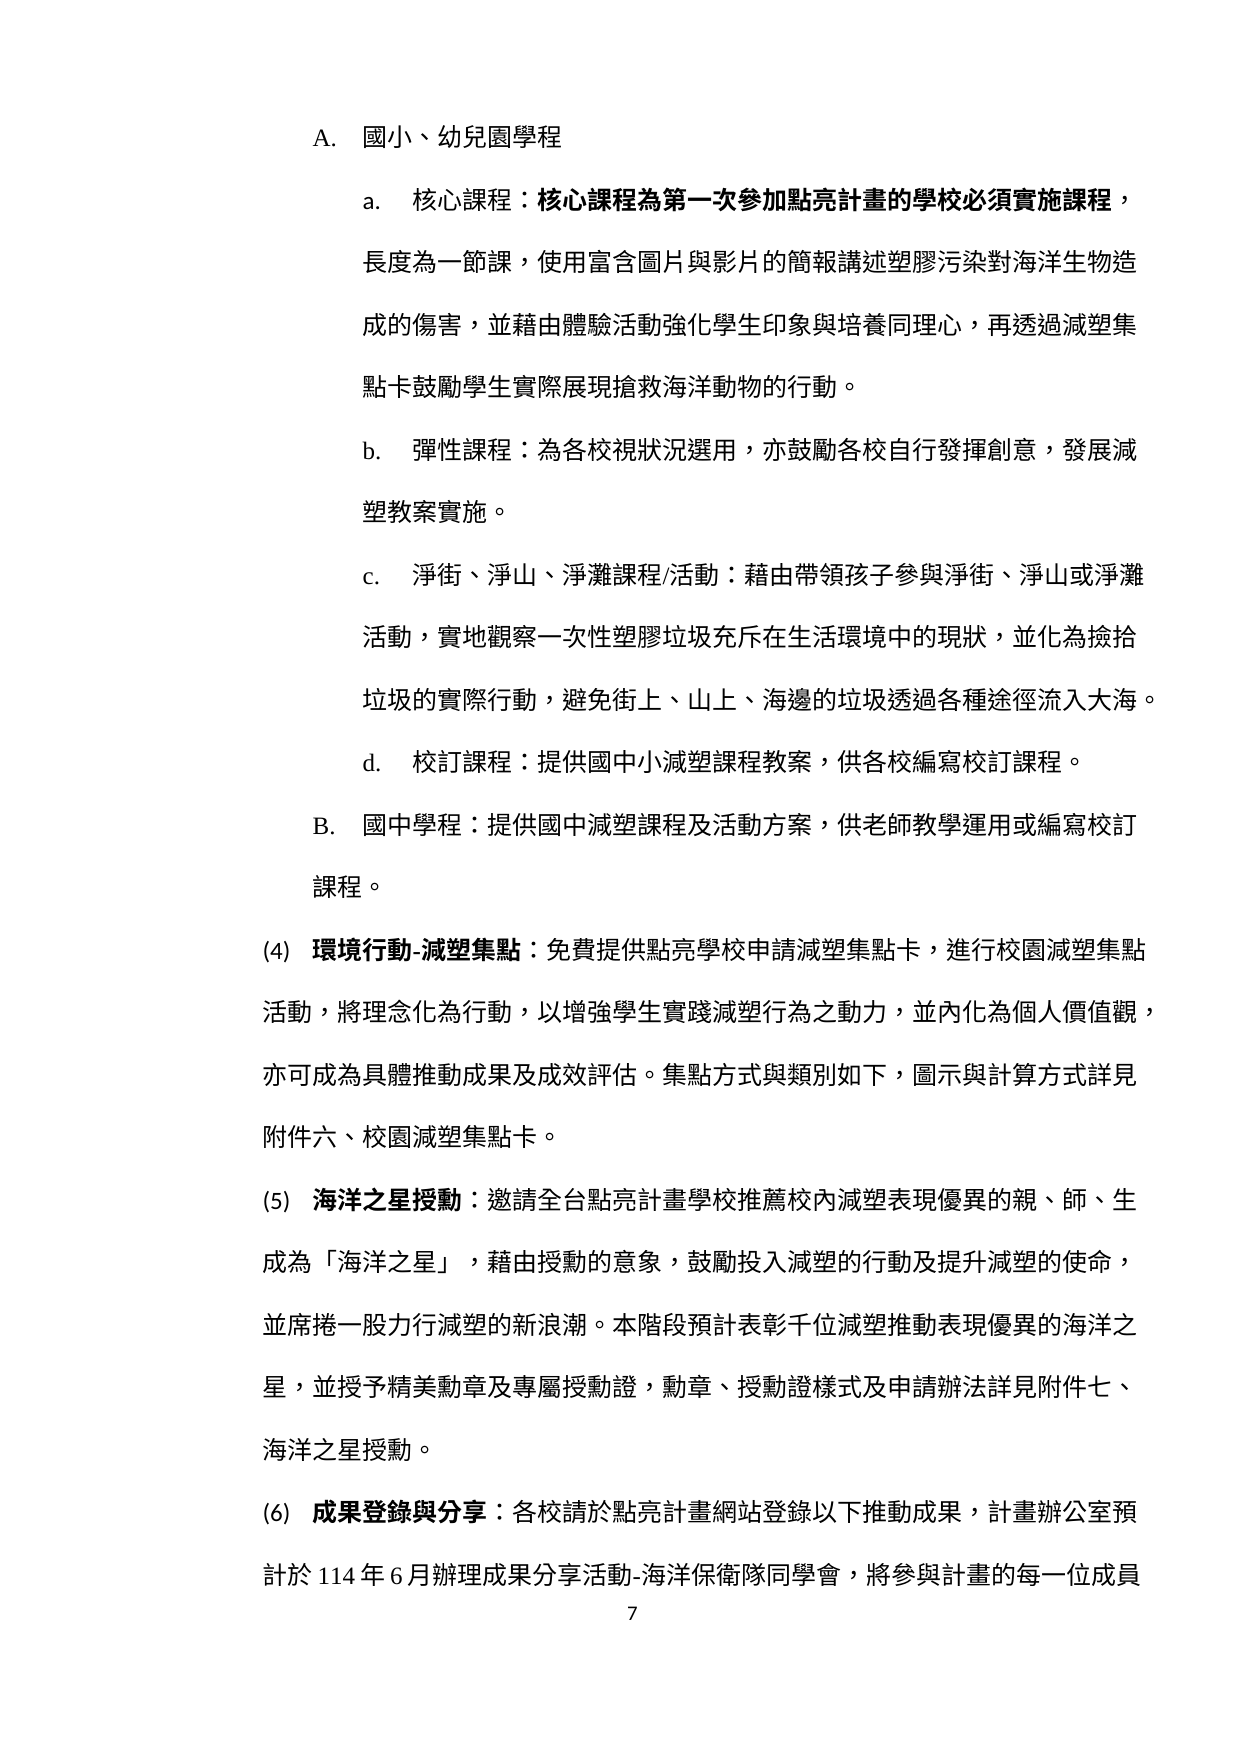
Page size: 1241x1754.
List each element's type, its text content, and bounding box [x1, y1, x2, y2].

list 校訂課程：提供國中小減塑課程教案，供各校編寫校訂課程。 [362, 719, 1152, 782]
list 國中學程：提供國中減塑課程及活動方案，供老師教學運用或編寫校訂課程。 [312, 782, 1152, 907]
list 海洋之星授勳：邀請全台點亮計畫學校推薦校內減塑表現優異的親、師、生成為「海洋之星」，藉由授勳的意象，鼓勵投入減塑的行動及提升減塑的使命，並席捲一股力行減塑的新浪潮。本階段預計表彰千位減塑推動表現優異的海洋之星，並授予精美勳章及專屬授勳證，勳章、授勳證樣式及申請辦法詳見附件七、海洋之星授勳。 [262, 1157, 1152, 1469]
list 淨街、淨山、淨灘課程/活動：藉由帶領孩子參與淨街、淨山或淨灘活動，實地觀察一次性塑膠垃圾充斥在生活環境中的現狀，並化為撿拾垃圾的實際行動，避免街上、山上、海邊的垃圾透過各種途徑流入大海。 [362, 532, 1152, 719]
list 成果登錄與分享：各校請於點亮計畫網站登錄以下推動成果，計畫辦公室預計於114年6月辦理成果分享活動-海洋保衛隊同學會，將參與計畫的每一位成員 [262, 1469, 1152, 1594]
list 彈性課程：為各校視狀況選用，亦鼓勵各校自行發揮創意，發展減塑教案實施。 [362, 407, 1152, 532]
list 國小、幼兒園學程 [312, 94, 1152, 157]
list 環境行動-減塑集點：免費提供點亮學校申請減塑集點卡，進行校園減塑集點活動，將理念化為行動，以增強學生實踐減塑行為之動力，並內化為個人價值觀，亦可成為具體推動成果及成效評估。集點方式與類別如下，圖示與計算方式詳見附件六、校園減塑集點卡。 [262, 907, 1152, 1157]
list 核心課程：核心課程為第一次參加點亮計畫的學校必須實施課程，長度為一節課，使用富含圖片與影片的簡報講述塑膠污染對海洋生物造成的傷害，並藉由體驗活動強化學生印象與培養同理心，再透過減塑集點卡鼓勵學生實際展現搶救海洋動物的行動。 [362, 157, 1152, 407]
